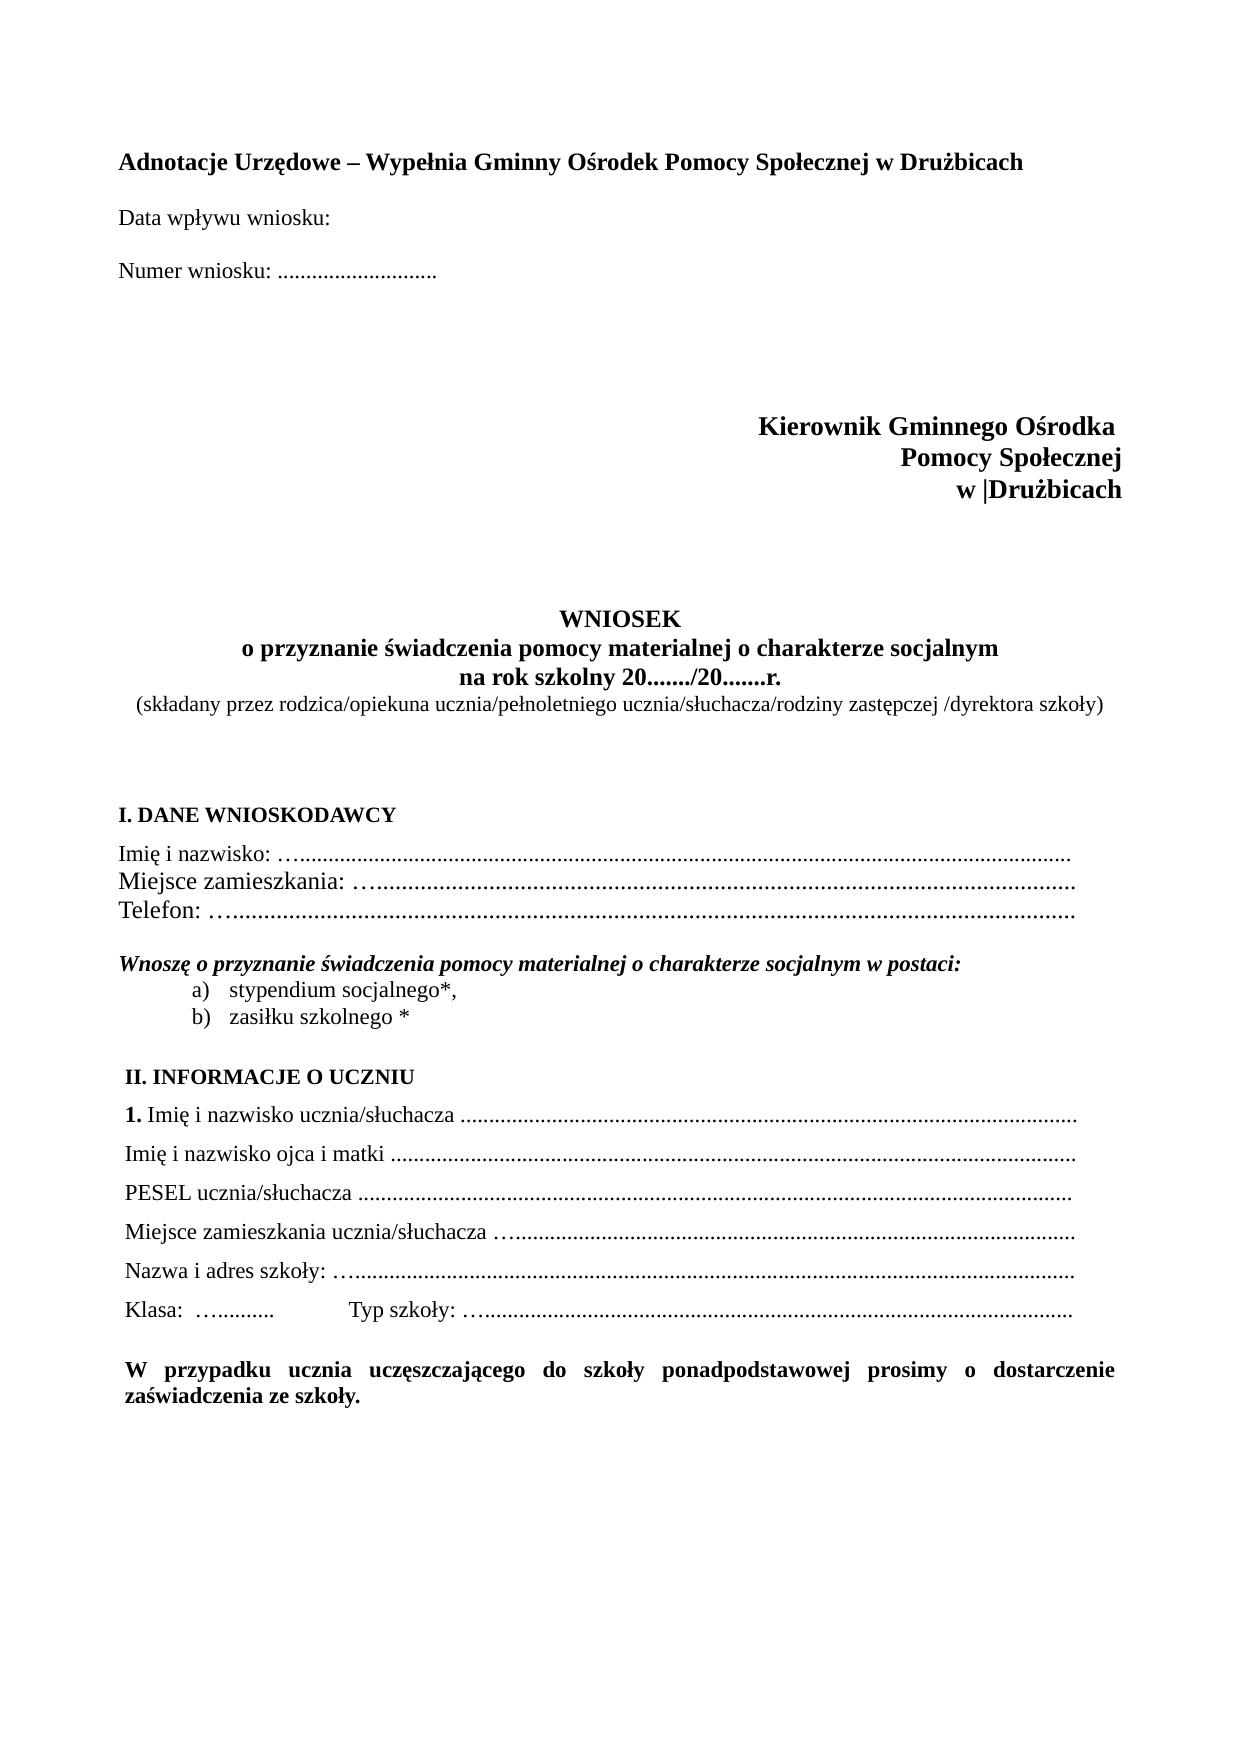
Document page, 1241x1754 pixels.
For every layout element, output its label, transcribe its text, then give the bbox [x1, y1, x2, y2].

text I. DANE WNIOSKODAWCY [118, 802, 1122, 827]
text (składany przez rodzica/opiekuna ucznia/pełnoletniego ucznia/słuchacza/rodziny zastępczej /dyrektora szkoły) [118, 691, 1122, 716]
text Numer wniosku: ............................ [118, 257, 1122, 283]
list stypendium socjalnego*, [192, 977, 1122, 1003]
text Data wpływu wniosku: [118, 202, 1122, 231]
text Imię i nazwisko: …....................................................................................................................................... [118, 840, 1122, 866]
text Telefon: …....................................................................................................................................... [118, 895, 1122, 924]
text Miejsce zamieszkania: …................................................................................................................ [118, 866, 1122, 895]
subtitle o przyznanie świadczenia pomocy materialnej o charakterze socjalnym [118, 633, 1122, 662]
text WNIOSEK [118, 604, 1122, 633]
text na rok szkolny 20......./20.......r. [118, 662, 1122, 691]
text Pomocy Społecznej [118, 442, 1122, 473]
list zasiłku szkolnego * [192, 1003, 1122, 1029]
text w |Drużbicach [118, 473, 1122, 504]
text Adnotacje Urzędowe – Wypełnia Gminny Ośrodek Pomocy Społecznej w Drużbicach [118, 147, 1122, 176]
table_header II. INFORMACJE O UCZNIU 1. Imię i nazwisko ucznia/słuchacza ............................................................................................................ Imię i nazwisko ojca i matki ........................................................................................................................ PESEL ucznia/słuchacza ............................................................................................................................. Miejsce zamieszkania ucznia/słuchacza ….................................................................................................. Nazwa i adres szkoły: ….............................................................................................................................. Klasa: ….......... Typ szkoły: …....................................................................................................... W przypadku ucznia uczęszczającego do szkoły ponadpodstawowej prosimy o dostarczenie zaświadczenia ze szkoły. [119, 1058, 1122, 1440]
text Wnoszę o przyznanie świadczenia pomocy materialnej o charakterze socjalnym w postaci: [118, 950, 1122, 977]
subtitle Kierownik Gminnego Ośrodka [709, 410, 1122, 442]
